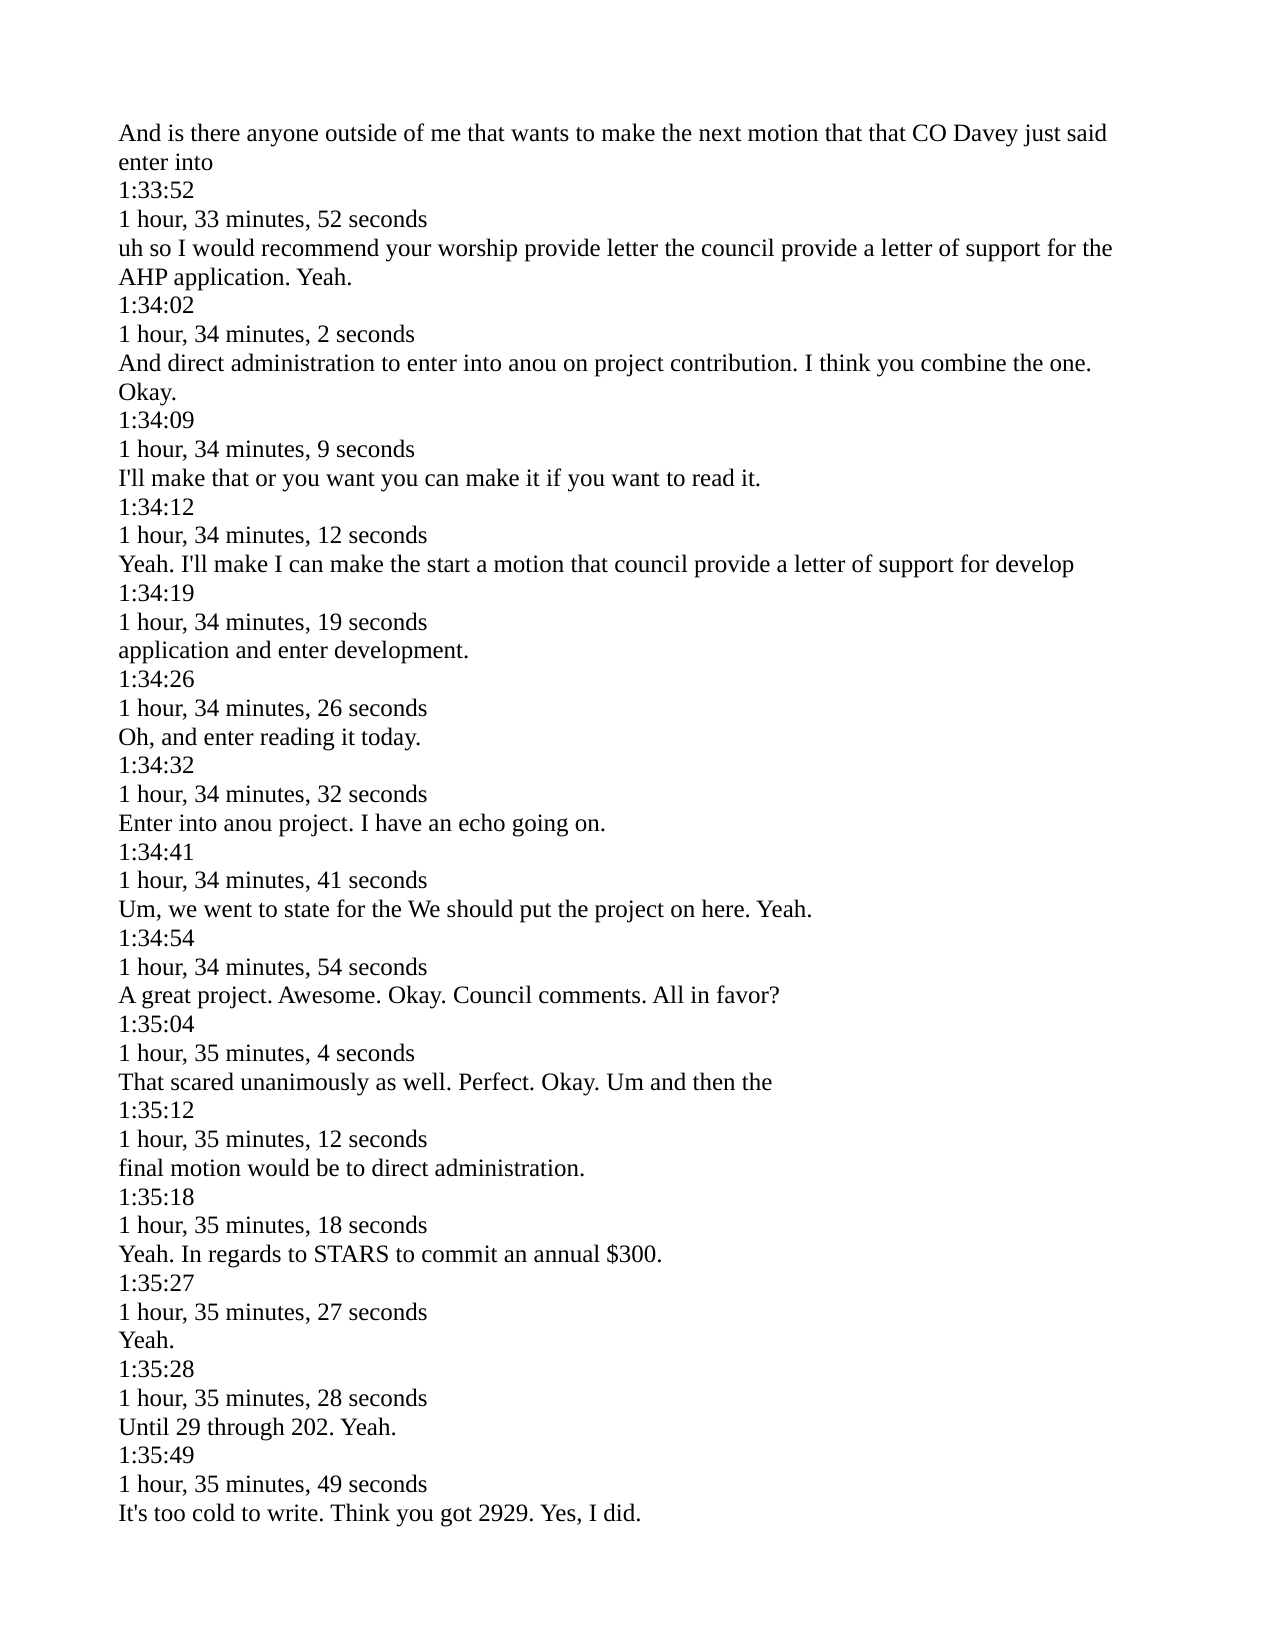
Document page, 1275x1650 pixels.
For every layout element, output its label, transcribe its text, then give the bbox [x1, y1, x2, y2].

text 1:34:41 [118, 837, 1157, 866]
text Oh, and enter reading it today. [118, 722, 1157, 751]
text Yeah. I'll make I can make the start a motion that council provide a letter of support for develop [118, 549, 1157, 578]
text 1:35:28 [118, 1354, 1157, 1383]
text Yeah. [118, 1326, 1157, 1354]
text 1 hour, 33 minutes, 52 seconds [118, 204, 1157, 233]
text 1 hour, 34 minutes, 19 seconds [118, 607, 1157, 636]
text 1 hour, 34 minutes, 12 seconds [118, 521, 1157, 549]
text 1 hour, 35 minutes, 4 seconds [118, 1038, 1157, 1067]
text 1 hour, 35 minutes, 28 seconds [118, 1383, 1157, 1412]
text 1:34:32 [118, 751, 1157, 779]
text 1 hour, 34 minutes, 9 seconds [118, 434, 1157, 463]
text It's too cold to write. Think you got 2929. Yes, I did. [118, 1498, 1157, 1527]
text 1 hour, 34 minutes, 2 seconds [118, 319, 1157, 348]
text 1 hour, 35 minutes, 49 seconds [118, 1469, 1157, 1498]
text 1:33:52 [118, 176, 1157, 204]
text 1:34:26 [118, 664, 1157, 693]
text 1:35:04 [118, 1009, 1157, 1038]
text 1:34:54 [118, 923, 1157, 952]
text 1:34:19 [118, 578, 1157, 607]
text 1 hour, 35 minutes, 12 seconds [118, 1124, 1157, 1153]
text 1 hour, 35 minutes, 27 seconds [118, 1297, 1157, 1326]
text And direct administration to enter into anou on project contribution. I think you combine the one. Okay. [118, 348, 1157, 406]
text Until 29 through 202. Yeah. [118, 1412, 1157, 1441]
text 1:34:02 [118, 291, 1157, 319]
text Um, we went to state for the We should put the project on here. Yeah. [118, 894, 1157, 923]
text 1:35:49 [118, 1441, 1157, 1469]
text 1:35:18 [118, 1182, 1157, 1211]
text 1 hour, 34 minutes, 54 seconds [118, 952, 1157, 981]
text Yeah. In regards to STARS to commit an annual $300. [118, 1239, 1157, 1268]
text A great project. Awesome. Okay. Council comments. All in favor? [118, 981, 1157, 1009]
text 1 hour, 34 minutes, 41 seconds [118, 866, 1157, 894]
text 1 hour, 34 minutes, 32 seconds [118, 779, 1157, 808]
text 1:35:12 [118, 1096, 1157, 1124]
text 1 hour, 34 minutes, 26 seconds [118, 693, 1157, 722]
text 1 hour, 35 minutes, 18 seconds [118, 1211, 1157, 1239]
text application and enter development. [118, 636, 1157, 664]
text Enter into anou project. I have an echo going on. [118, 808, 1157, 837]
text I'll make that or you want you can make it if you want to read it. [118, 463, 1157, 492]
text And is there anyone outside of me that wants to make the next motion that that CO Davey just said enter into [118, 118, 1157, 176]
text final motion would be to direct administration. [118, 1153, 1157, 1182]
text 1:34:12 [118, 492, 1157, 521]
text uh so I would recommend your worship provide letter the council provide a letter of support for the AHP application. Yeah. [118, 233, 1157, 291]
text 1:35:27 [118, 1268, 1157, 1297]
text 1:34:09 [118, 406, 1157, 434]
text That scared unanimously as well. Perfect. Okay. Um and then the [118, 1067, 1157, 1096]
